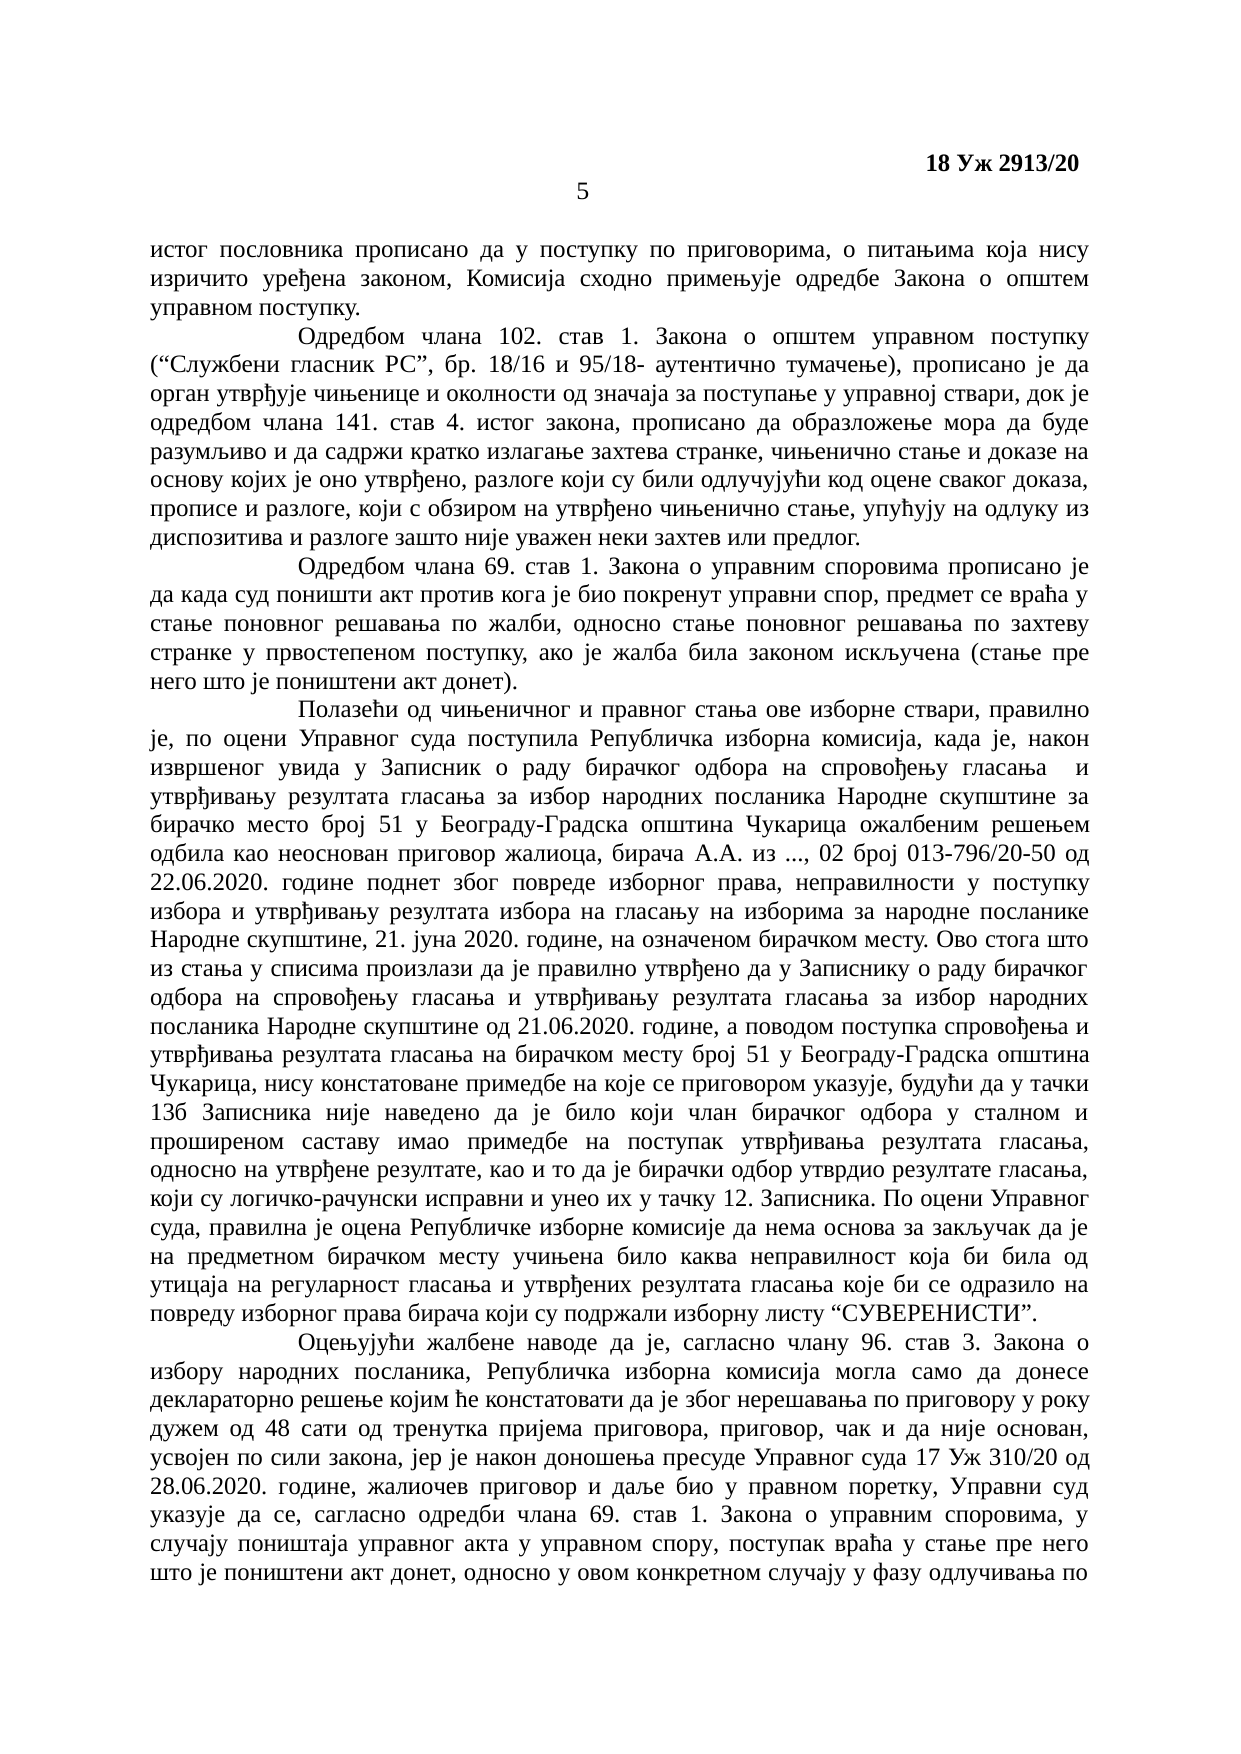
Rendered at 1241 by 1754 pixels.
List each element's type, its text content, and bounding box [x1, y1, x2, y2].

text Полазећи од чињеничног и правног стања ове изборне ствари, правилно је, по оцени Управног суда поступила Републичка изборна комисија, када је, након извршеног увида у Записник о раду бирачког одбора на спровођењу гласања и утврђивању резултата гласања за избор народних посланика Народне скупштине за бирачко место број 51 у Београду-Градска општина Чукарица ожалбеним решењем одбила као неоснован приговор жалиоца, бирача А.А. из ..., 02 број 013-796/20-50 од 22.06.2020. године поднет због повреде изборног права, неправилности у поступку избора и утврђивању резултата избора на гласању на изборима за народне посланике Народне скупштине, 21. јуна 2020. године, на означеном бирачком месту. Ово стога што из стања у списима произлази да је правилно утврђено да у Записнику о раду бирачког одбора на спровођењу гласања и утврђивању резултата гласања за избор народних посланика Народне скупштине од 21.06.2020. године, а поводом поступка спровођења и утврђивања резултата гласања на бирачком месту број 51 у Београду-Градска општина Чукарица, нису констатоване примедбе на које се приговором указује, будући да у тачки 13б Записника није наведено да је било који члан бирачког одбора у сталном и проширеном саставу имао примедбе на поступак утврђивања резултата гласања, односно на утврђене резултате, као и то да је бирачки одбор утврдио резултате гласања, који су логичко-рачунски исправни и унео их у тачку 12. Записника. По оцени Управног суда, правилна је оцена Републичке изборне комисије да нема основа за закључак да је на предметном бирачком месту учињена било каква неправилност која би била од утицаја на регуларност гласања и утврђених резултата гласања које би се одразило на повреду изборног права бирача који су подржали изборну листу “СУВЕРЕНИСТИ”. [150, 694, 1090, 1327]
text Оцењујући жалбене наводе да је, сагласно члану 96. став 3. Закона о избору народних посланика, Републичка изборна комисија могла само да донесе деклараторно решење којим ће констатовати да је због нерешавања по приговору у року дужем од 48 сати од тренутка пријема приговора, приговор, чак и да није основан, усвојен по сили закона, јер је након доношења пресуде Управног суда 17 Уж 310/20 од 28.06.2020. године, жалиочев приговор и даље био у правном поретку, Управни суд указује да се, сагласно одредби члана 69. став 1. Закона о управним споровима, у случају поништаја управног акта у управном спору, поступак враћа у стање пре него што је поништени акт донет, односно у овом конкретном случају у фазу одлучивања по [150, 1327, 1090, 1586]
text Одредбом члана 69. став 1. Закона о управним споровима прописано је да када суд поништи акт против кога је био покренут управни спор, предмет се враћа у стање поновног решавања по жалби, односно стање поновног решавања по захтеву странке у првостепеном поступку, ако је жалба била законом искључена (стање пре него што је поништени акт донет). [150, 551, 1090, 694]
text Одредбом члана 102. став 1. Закона о општем управном поступку (“Службени гласник РС”, бр. 18/16 и 95/18- аутентично тумачење), прописано је да орган утврђује чињенице и околности од значаја за поступање у управној ствари, док је одредбом члана 141. став 4. истог закона, прописано да образложење мора да буде разумљиво и да садржи кратко излагање захтева странке, чињенично стање и доказе на основу којих је оно утврђено, разлоге који су били одлучујући код оцене сваког доказа, прописе и разлоге, који с обзиром на утврђено чињенично стање, упућују на одлуку из диспозитива и разлоге зашто није уважен неки захтев или предлог. [150, 321, 1090, 551]
text истог пословника прописано да у поступку по приговорима, о питањима која нису изричито уређена законом, Комисија сходно примењује одредбе Закона о општем управном поступку. [150, 234, 1090, 321]
